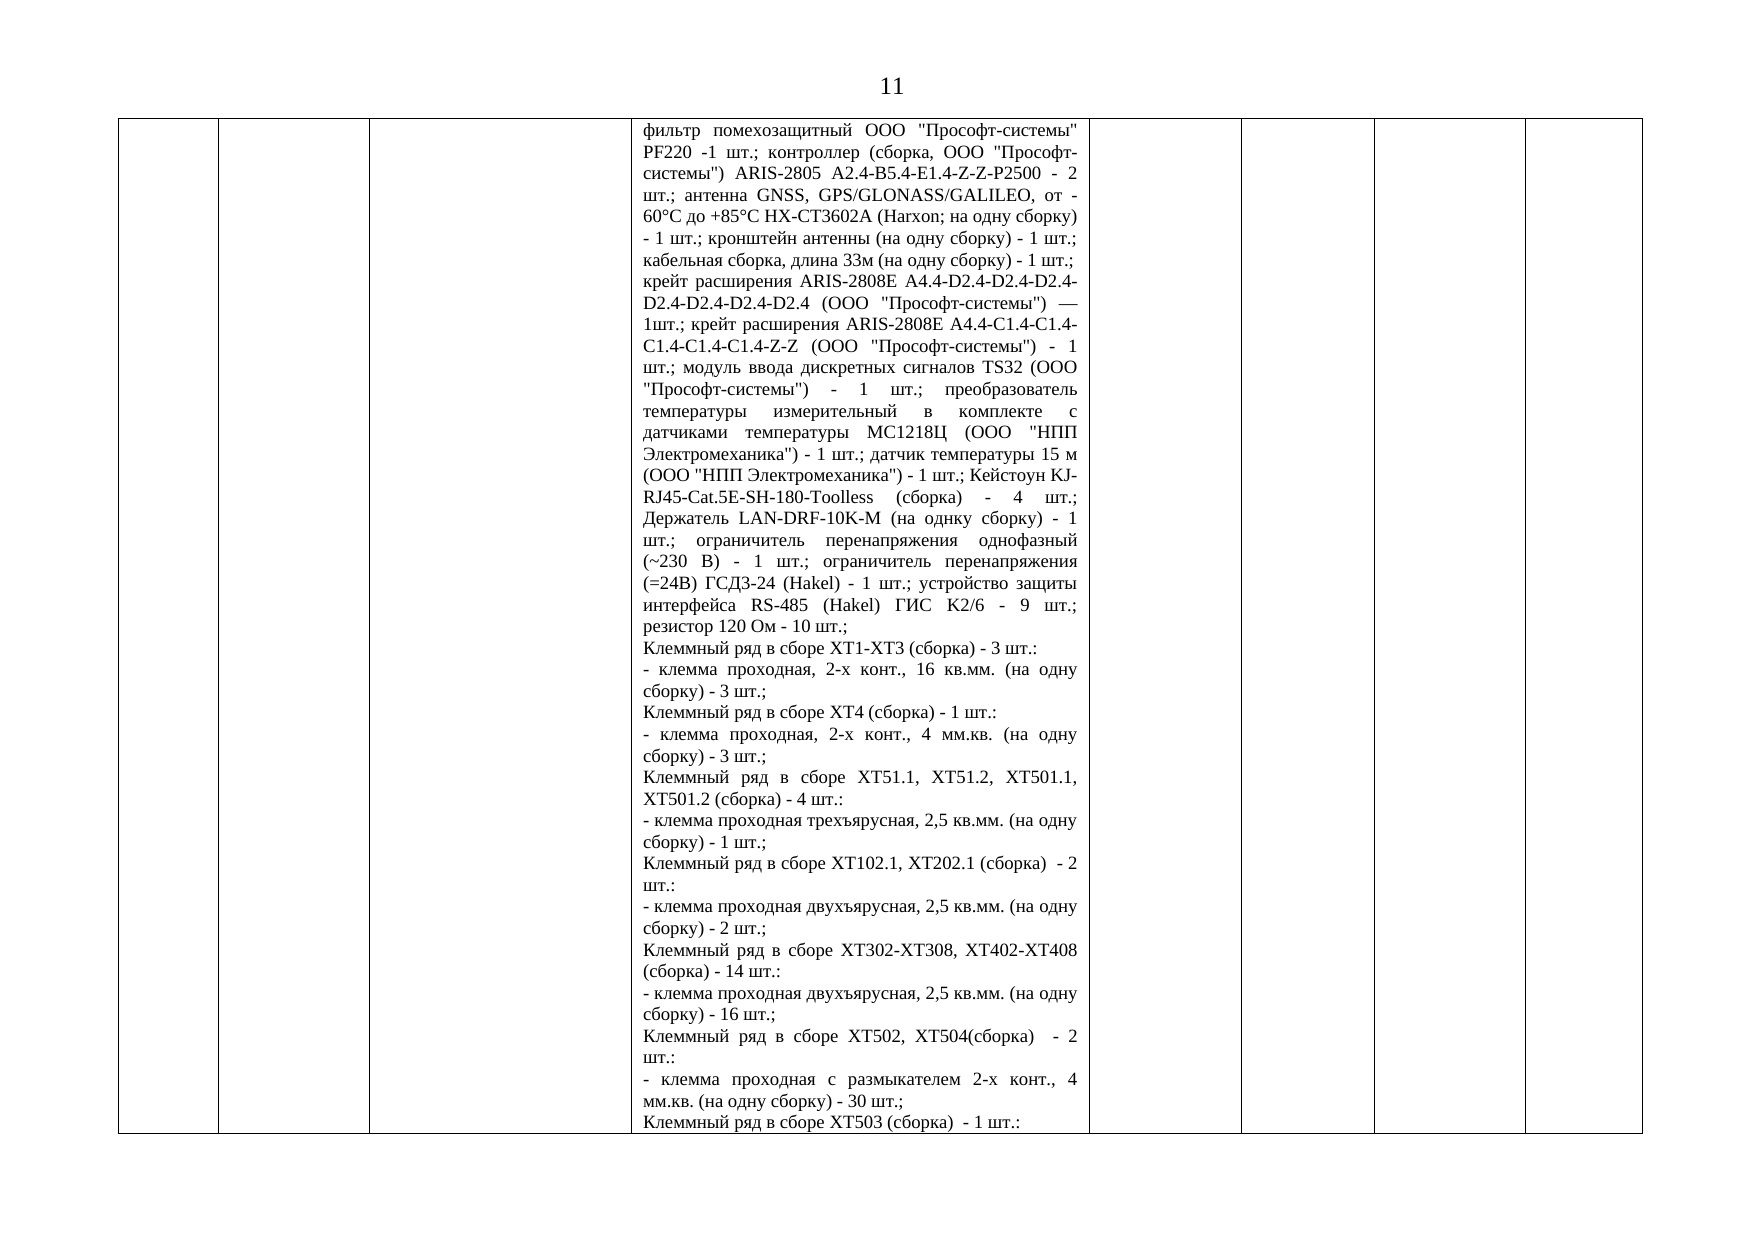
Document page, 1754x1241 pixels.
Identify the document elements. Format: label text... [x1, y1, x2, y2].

table_cell фильтр помехозащитный ООО "Прософт-системы" PF220 -1 шт.; контроллер (сборка, ООО "Прософт-системы") ARIS-2805 A2.4-B5.4-E1.4-Z-Z-P2500 - 2 шт.; антенна GNSS, GPS/GLONASS/GALILEO, от -60°C до +85°C HX-CT3602A (Harxon; на одну сборку) - 1 шт.; кронштейн антенны (на одну сборку) - 1 шт.; кабельная сборка, длина 33м (на одну сборку) - 1 шт.; крейт расширения ARIS-2808E A4.4-D2.4-D2.4-D2.4-D2.4-D2.4-D2.4-D2.4 (ООО "Прософт-системы") — 1шт.; крейт расширения ARIS-2808E A4.4-C1.4-C1.4-C1.4-C1.4-C1.4-Z-Z (ООО "Прософт-системы") - 1 шт.; модуль ввода дискретных сигналов TS32 (ООО "Прософт-системы") - 1 шт.; преобразователь температуры измерительный в комплекте с датчиками температуры МС1218Ц (ООО "НПП Электромеханика") - 1 шт.; датчик температуры 15 м (ООО "НПП Электромеханика") - 1 шт.; Кейстоун KJ-RJ45-Cat.5E-SH-180-Toolless (сборка) - 4 шт.; Держатель LAN-DRF-10K-M (на однку сборку) - 1 шт.; ограничитель перенапряжения однофазный (~230 В) - 1 шт.; ограничитель перенапряжения (=24В) ГСД3-24 (Hakel) - 1 шт.; устройство защиты интерфейса RS-485 (Hakel) ГИС K2/6 - 9 шт.; резистор 120 Ом - 10 шт.; Клеммный ряд в сборе XT1-XT3 (сборка) - 3 шт.: - клемма проходная, 2-х конт., 16 кв.мм. (на одну сборку) - 3 шт.; Клеммный ряд в сборе XT4 (сборка) - 1 шт.: - клемма проходная, 2-х конт., 4 мм.кв. (на одну сборку) - 3 шт.; Клеммный ряд в сборе XT51.1, XT51.2, XT501.1, XT501.2 (сборка) - 4 шт.: - клемма проходная трехъярусная, 2,5 кв.мм. (на одну сборку) - 1 шт.; Клеммный ряд в сборе XT102.1, XT202.1 (сборка) - 2 шт.: - клемма проходная двухъярусная, 2,5 кв.мм. (на одну сборку) - 2 шт.; Клеммный ряд в сборе XT302-XT308, XT402-XT408 (сборка) - 14 шт.: - клемма проходная двухъярусная, 2,5 кв.мм. (на одну сборку) - 16 шт.; Клеммный ряд в сборе XT502, XT504(сборка) - 2 шт.: - клемма проходная с размыкателем 2-х конт., 4 мм.кв. (на одну сборку) - 30 шт.; Клеммный ряд в сборе XT503 (сборка) - 1 шт.: [632, 119, 1089, 1133]
table_cell [370, 119, 631, 1133]
table_cell [1526, 119, 1642, 1133]
table_cell [1375, 119, 1525, 1133]
table_cell [219, 119, 369, 1133]
table_cell [119, 119, 218, 1133]
table_cell [1242, 119, 1374, 1133]
table_cell [1090, 119, 1241, 1133]
